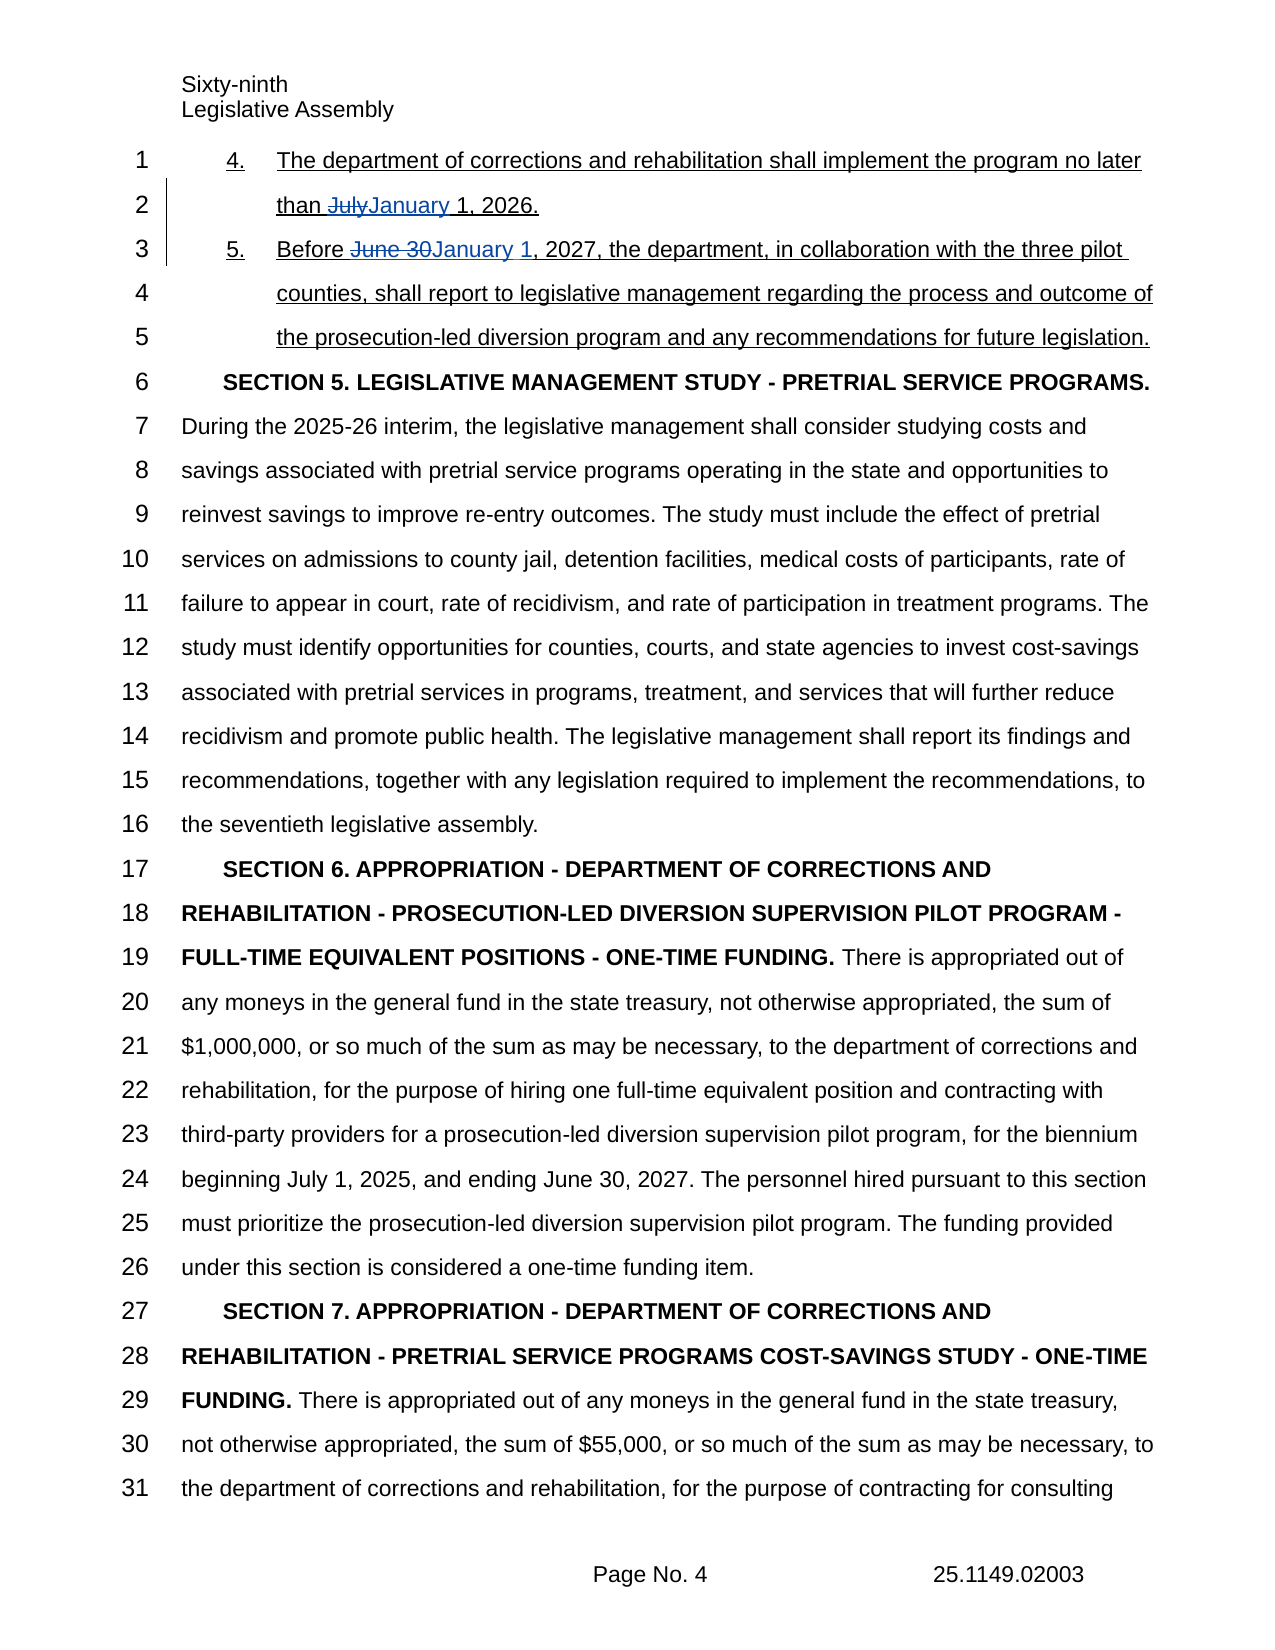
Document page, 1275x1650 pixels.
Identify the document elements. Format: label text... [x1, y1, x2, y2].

text 4. The department of corrections and rehabilitation shall implement the program no later than January 1, 2026. [181, 133, 1154, 222]
text SECTION 7. APPROPRIATION - DEPARTMENT OF CORRECTIONS AND REHABILITATION - PRETRIAL SERVICE PROGRAMS COST-SAVINGS STUDY - ONE‑TIME FUNDING. There is appropriated out of any moneys in the general fund in the state treasury, not otherwise appropriated, the sum of $55,000, or so much of the sum as may be necessary, to the department of corrections and rehabilitation, for the purpose of contracting for consulting [181, 1284, 1154, 1506]
text SECTION 5. LEGISLATIVE MANAGEMENT STUDY ‑ PRETRIAL SERVICE PROGRAMS. During the 2025-26 interim, the legislative management shall consider studying costs and savings associated with pretrial service programs operating in the state and opportunities to reinvest savings to improve re‑entry outcomes. The study must include the effect of pretrial services on admissions to county jail, detention facilities, medical costs of participants, rate of failure to appear in court, rate of recidivism, and rate of participation in treatment programs. The study must identify opportunities for counties, courts, and state agencies to invest cost-savings associated with pretrial services in programs, treatment, and services that will further reduce recidivism and promote public health. The legislative management shall report its findings and recommendations, together with any legislation required to implement the recommendations, to the seventieth legislative assembly. [181, 355, 1154, 842]
text 5. Before January 1, 2027, the department, in collaboration with the three pilot counties, shall report to legislative management regarding the process and outcome of the prosecution‑led diversion program and any recommendations for future legislation. [181, 222, 1154, 355]
text SECTION 6. APPROPRIATION - DEPARTMENT OF CORRECTIONS AND REHABILITATION - PROSECUTION-LED DIVERSION SUPERVISION PILOT PROGRAM - FULL-TIME EQUIVALENT POSITIONS - ONE-TIME FUNDING. There is appropriated out of any moneys in the general fund in the state treasury, not otherwise appropriated, the sum of $1,000,000, or so much of the sum as may be necessary, to the department of corrections and rehabilitation, for the purpose of hiring one full-time equivalent position and contracting with third-party providers for a prosecution‑led diversion supervision pilot program, for the biennium beginning July 1, 2025, and ending June 30, 2027. The personnel hired pursuant to this section must prioritize the prosecution‑led diversion supervision pilot program. The funding provided under this section is considered a one‑time funding item. [181, 842, 1154, 1284]
